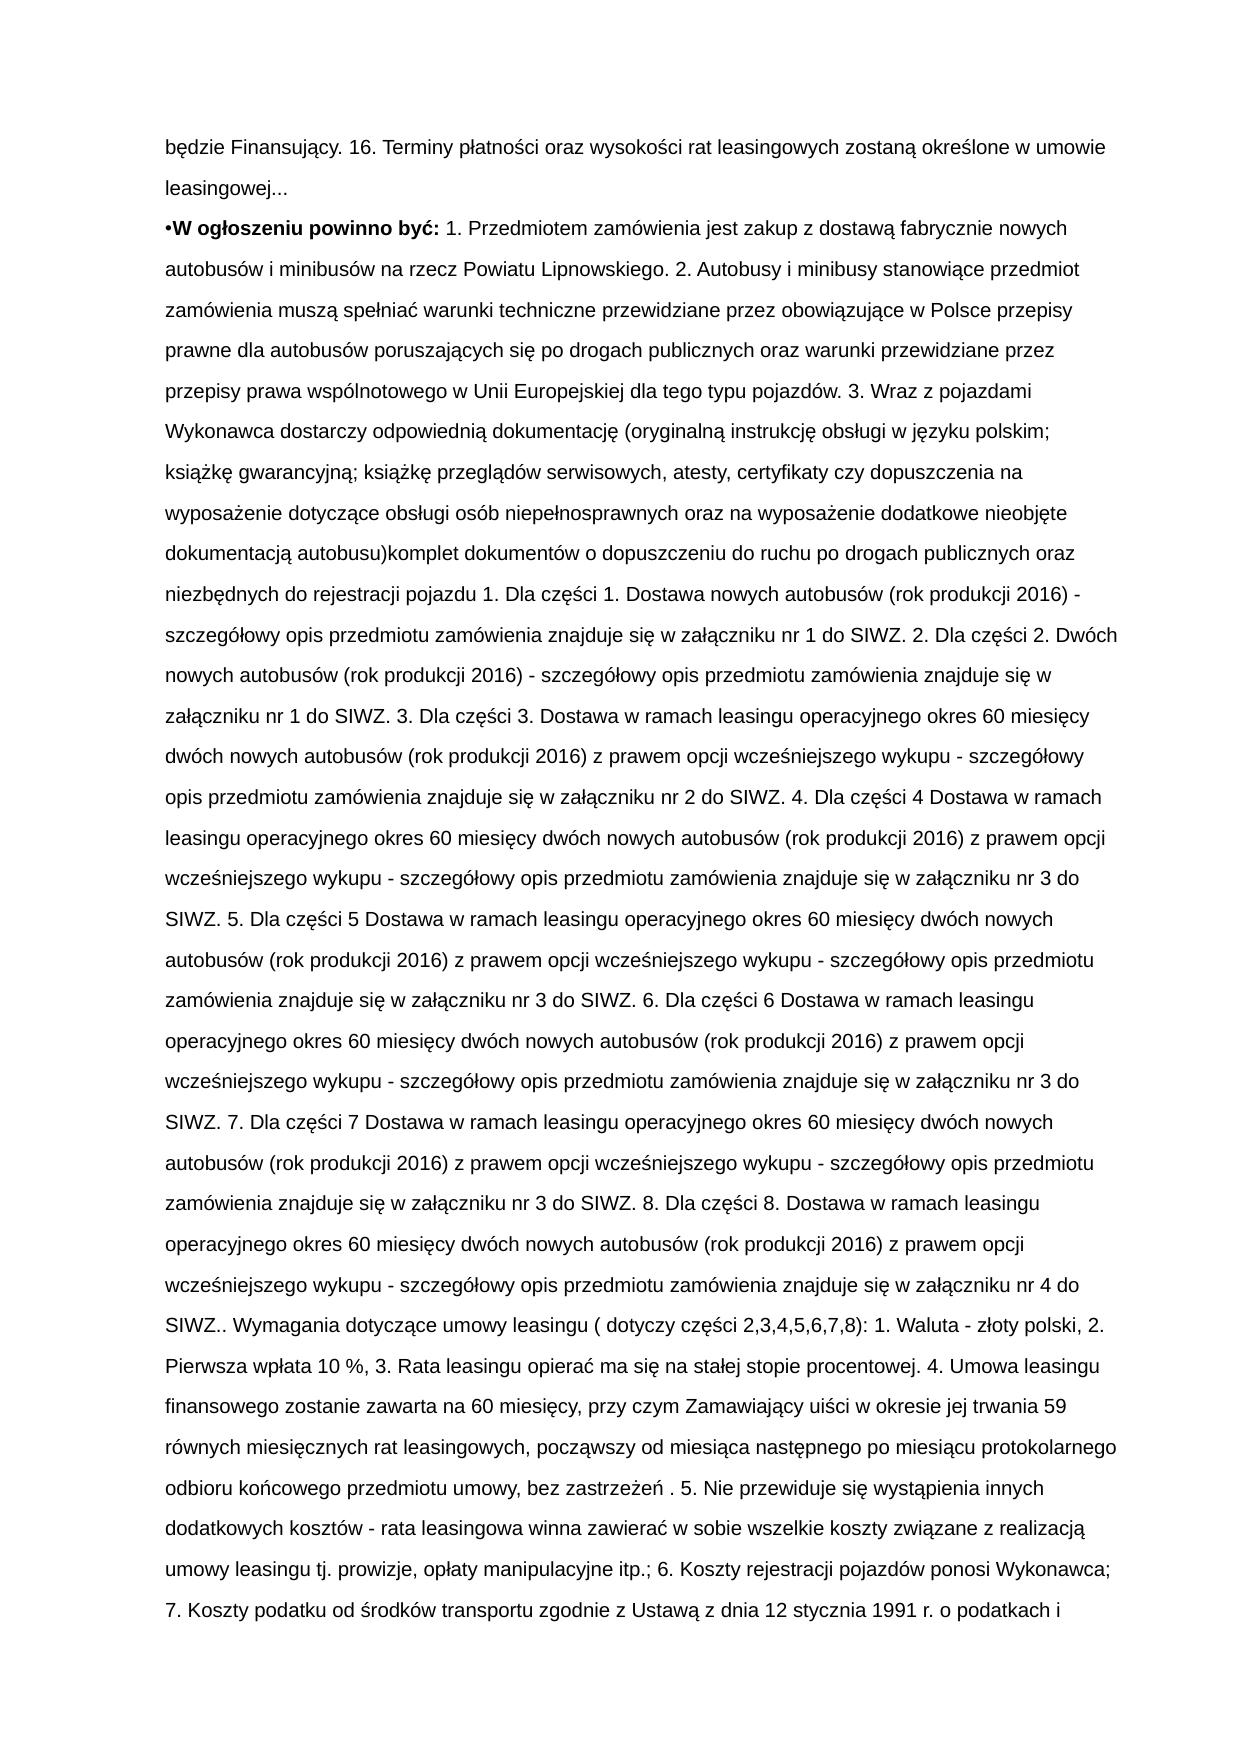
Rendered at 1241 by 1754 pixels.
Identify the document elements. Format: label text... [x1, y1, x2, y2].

list będzie Finansujący. 16. Terminy płatności oraz wysokości rat leasingowych zostaną określone w umowie leasingowej... [118, 118, 1122, 199]
list W ogłoszeniu powinno być: 1. Przedmiotem zamówienia jest zakup z dostawą fabrycznie nowych autobusów i minibusów na rzecz Powiatu Lipnowskiego. 2. Autobusy i minibusy stanowiące przedmiot zamówienia muszą spełniać warunki techniczne przewidziane przez obowiązujące w Polsce przepisy prawne dla autobusów poruszających się po drogach publicznych oraz warunki przewidziane przez przepisy prawa wspólnotowego w Unii Europejskiej dla tego typu pojazdów. 3. Wraz z pojazdami Wykonawca dostarczy odpowiednią dokumentację (oryginalną instrukcję obsługi w języku polskim; książkę gwarancyjną; książkę przeglądów serwisowych, atesty, certyfikaty czy dopuszczenia na wyposażenie dotyczące obsługi osób niepełnosprawnych oraz na wyposażenie dodatkowe nieobjęte dokumentacją autobusu)komplet dokumentów o dopuszczeniu do ruchu po drogach publicznych oraz niezbędnych do rejestracji pojazdu 1. Dla części 1. Dostawa nowych autobusów (rok produkcji 2016) - szczegółowy opis przedmiotu zamówienia znajduje się w załączniku nr 1 do SIWZ. 2. Dla części 2. Dwóch nowych autobusów (rok produkcji 2016) - szczegółowy opis przedmiotu zamówienia znajduje się w załączniku nr 1 do SIWZ. 3. Dla części 3. Dostawa w ramach leasingu operacyjnego okres 60 miesięcy dwóch nowych autobusów (rok produkcji 2016) z prawem opcji wcześniejszego wykupu - szczegółowy opis przedmiotu zamówienia znajduje się w załączniku nr 2 do SIWZ. 4. Dla części 4 Dostawa w ramach leasingu operacyjnego okres 60 miesięcy dwóch nowych autobusów (rok produkcji 2016) z prawem opcji wcześniejszego wykupu - szczegółowy opis przedmiotu zamówienia znajduje się w załączniku nr 3 do SIWZ. 5. Dla części 5 Dostawa w ramach leasingu operacyjnego okres 60 miesięcy dwóch nowych autobusów (rok produkcji 2016) z prawem opcji wcześniejszego wykupu - szczegółowy opis przedmiotu zamówienia znajduje się w załączniku nr 3 do SIWZ. 6. Dla części 6 Dostawa w ramach leasingu operacyjnego okres 60 miesięcy dwóch nowych autobusów (rok produkcji 2016) z prawem opcji wcześniejszego wykupu - szczegółowy opis przedmiotu zamówienia znajduje się w załączniku nr 3 do SIWZ. 7. Dla części 7 Dostawa w ramach leasingu operacyjnego okres 60 miesięcy dwóch nowych autobusów (rok produkcji 2016) z prawem opcji wcześniejszego wykupu - szczegółowy opis przedmiotu zamówienia znajduje się w załączniku nr 3 do SIWZ. 8. Dla części 8. Dostawa w ramach leasingu operacyjnego okres 60 miesięcy dwóch nowych autobusów (rok produkcji 2016) z prawem opcji wcześniejszego wykupu - szczegółowy opis przedmiotu zamówienia znajduje się w załączniku nr 4 do SIWZ.. Wymagania dotyczące umowy leasingu ( dotyczy części 2,3,4,5,6,7,8): 1. Waluta - złoty polski, 2. Pierwsza wpłata 10 %, 3. Rata leasingu opierać ma się na stałej stopie procentowej. 4. Umowa leasingu finansowego zostanie zawarta na 60 miesięcy, przy czym Zamawiający uiści w okresie jej trwania 59 równych miesięcznych rat leasingowych, począwszy od miesiąca następnego po miesiącu protokolarnego odbioru końcowego przedmiotu umowy, bez zastrzeżeń . 5. Nie przewiduje się wystąpienia innych dodatkowych kosztów - rata leasingowa winna zawierać w sobie wszelkie koszty związane z realizacją umowy leasingu tj. prowizje, opłaty manipulacyjne itp.; 6. Koszty rejestracji pojazdów ponosi Wykonawca; 7. Koszty podatku od środków transportu zgodnie z Ustawą z dnia 12 stycznia 1991 r. o podatkach i [118, 199, 1122, 1621]
